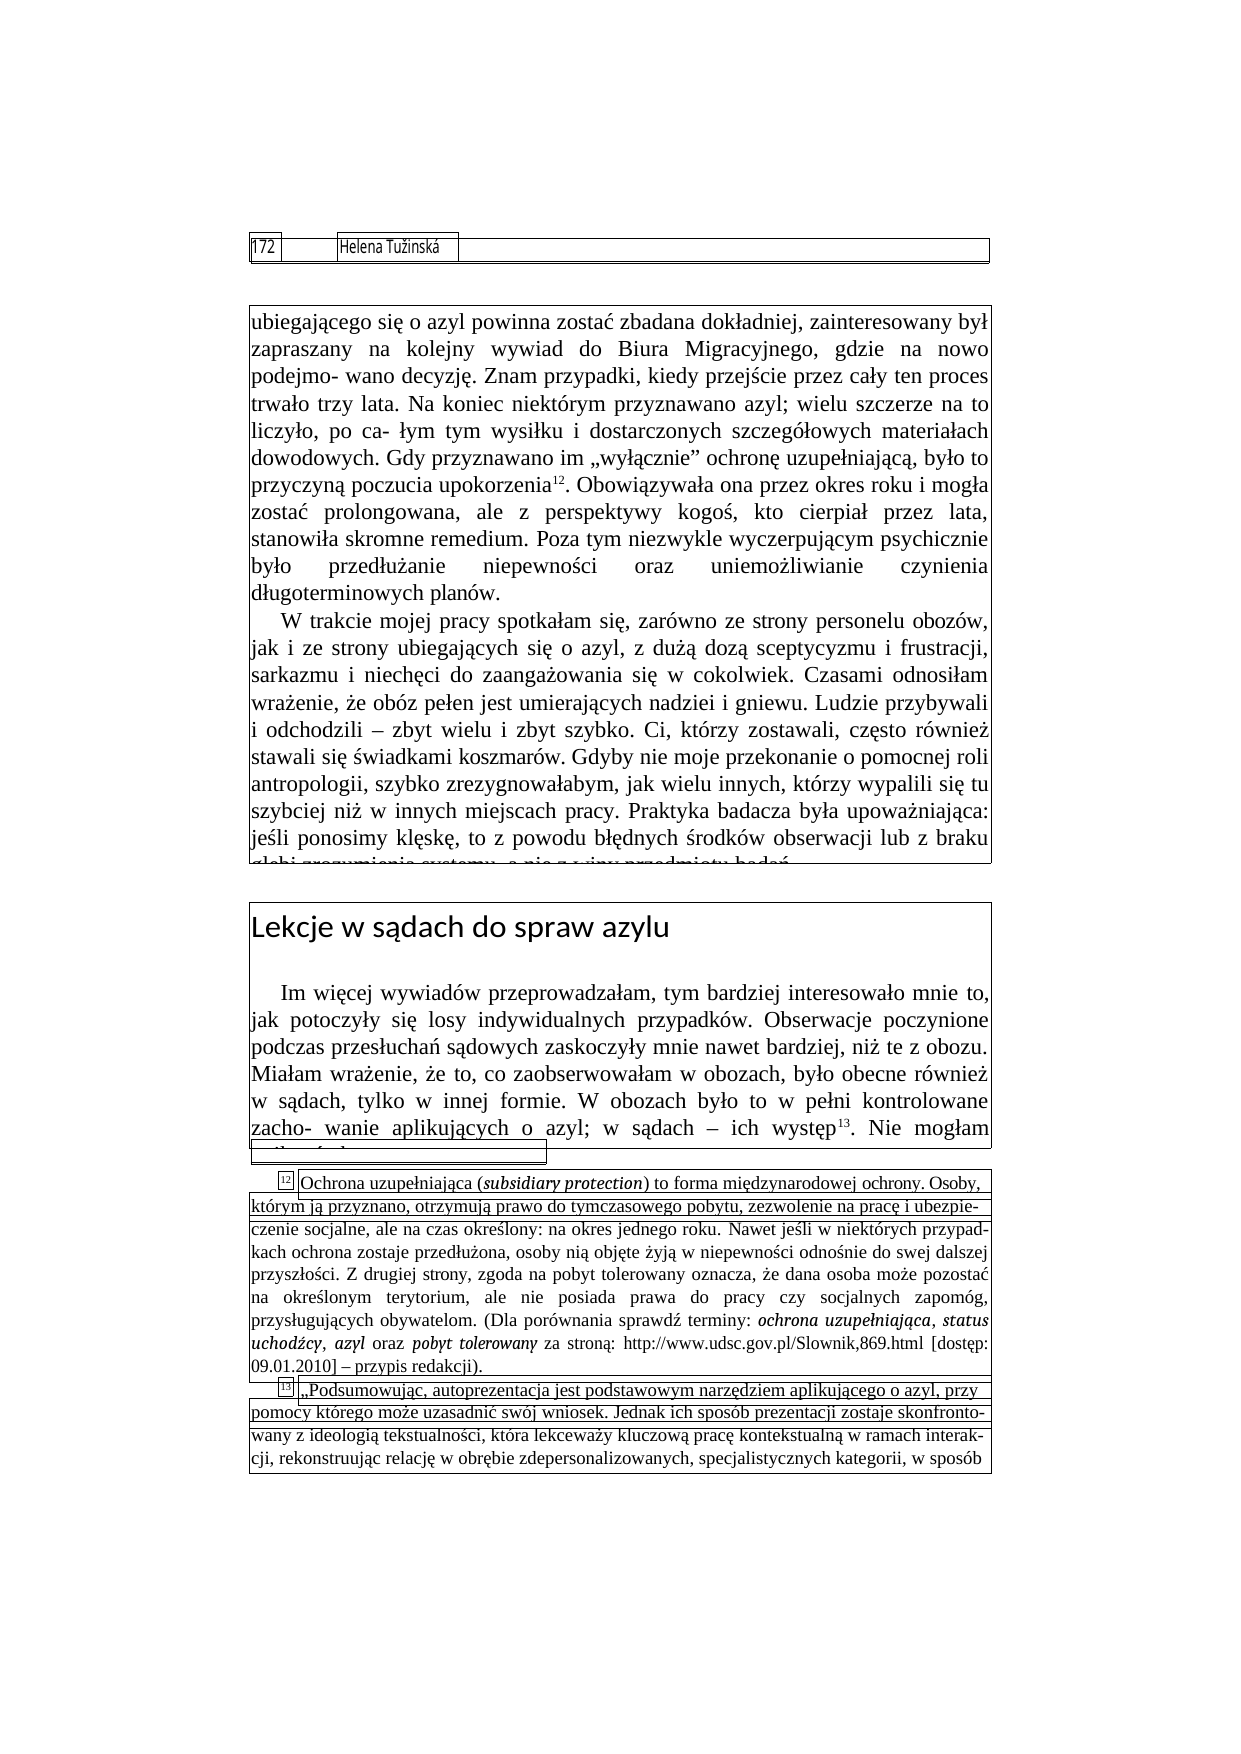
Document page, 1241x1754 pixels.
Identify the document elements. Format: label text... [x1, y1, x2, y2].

text Ochrona uzupełniająca (subsidiary protection) to forma międzynarodowej ochrony. Osoby, [300, 1172, 991, 1192]
text Lekcje w sądach do spraw azylu [251, 907, 991, 945]
text 12 [280, 1174, 293, 1186]
text którym ją przyznano, otrzymują prawo do tymczasowego pobytu, zezwolenie na pracę i ubezpie- [251, 1195, 991, 1215]
text W trakcie mojej pracy spotkałam się, zarówno ze strony personelu obozów, jak i ze strony ubiegających się o azyl, z dużą dozą sceptycyzmu i frustracji, sarkazmu i niechęci do zaangażowania się w cokolwiek. Czasami odnosiłam wrażenie, że obóz pełen jest umierających nadziei i gniewu. Ludzie przybywali i odchodzili – zbyt wielu i zbyt szybko. Ci, którzy zostawali, często również stawali się świadkami koszmarów. Gdyby nie moje przekonanie o pomocnej roli antropologii, szybko zrezygnowałabym, jak wielu innych, którzy wypalili się tu szybciej niż w innych miejscach pracy. Praktyka badacza była upoważniająca: jeśli ponosimy klęskę, to z powodu błędnych środków obserwacji lub z braku głębi zrozumienia systemu, a nie z winy przedmiotu badań. [251, 607, 989, 862]
text 172 [252, 239, 281, 259]
text [339, 233, 458, 238]
text Helena Tužinská [339, 239, 458, 259]
text czenie socjalne, ale na czas określony: na okres jednego roku. Nawet jeśli w niektórych przypad- kach ochrona zostaje przedłużona, osoby nią objęte żyją w niepewności odnośnie do swej dalszej przyszłości. Z drugiej strony, zgoda na pobyt tolerowany oznacza, że dana osoba może pozostać na określonym terytorium, ale nie posiada prawa do pracy czy socjalnych zapomóg, przysługujących obywatelom. (Dla porównania sprawdź terminy: ochrona uzupełniająca, status uchodźcy, azyl oraz pobyt tolerowany za stroną: http://www.udsc.gov.pl/Slownik,869.html [dostęp: 09.01.2010] – przypis redakcji). [251, 1218, 989, 1377]
text pomocy którego może uzasadnić swój wniosek. Jednak ich sposób prezentacji zostaje skonfronto- [251, 1401, 991, 1421]
text 13 [280, 1380, 293, 1392]
text [251, 233, 281, 238]
text wany z ideologią tekstualności, która lekceważy kluczową pracę kontekstualną w ramach interak- cji, rekonstruując relację w obrębie zdepersonalizowanych, specjalistycznych kategorii, w sposób [251, 1424, 991, 1468]
text „Podsumowując, autoprezentacja jest podstawowym narzędziem aplikującego o azyl, przy [300, 1378, 991, 1398]
text ubiegającego się o azyl powinna zostać zbadana dokładniej, zainteresowany był zapraszany na kolejny wywiad do Biura Migracyjnego, gdzie na nowo podejmo- wano decyzję. Znam przypadki, kiedy przejście przez cały ten proces trwało trzy lata. Na koniec niektórym przyznawano azyl; wielu szczerze na to liczyło, po ca- łym tym wysiłku i dostarczonych szczegółowych materiałach dowodowych. Gdy przyznawano im „wyłącznie” ochronę uzupełniającą, było to przyczyną poczucia upokorzenia12. Obowiązywała ona przez okres roku i mogła zostać prolongowana, ale z perspektywy kogoś, kto cierpiał przez lata, stanowiła skromne remedium. Poza tym niezwykle wyczerpującym psychicznie było przedłużanie niepewności oraz uniemożliwianie czynienia długoterminowych planów. [251, 308, 989, 606]
text Im więcej wywiadów przeprowadzałam, tym bardziej interesowało mnie to, jak potoczyły się losy indywidualnych przypadków. Obserwacje poczynione podczas przesłuchań sądowych zaskoczyły mnie nawet bardziej, niż te z obozu. Miałam wrażenie, że to, co zaobserwowałam w obozach, było obecne również w sądach, tylko w innej formie. W obozach było to w pełni kontrolowane zacho- wanie aplikujących o azyl; w sądach – ich występ13. Nie mogłam uniknąć obser- [251, 979, 989, 1148]
